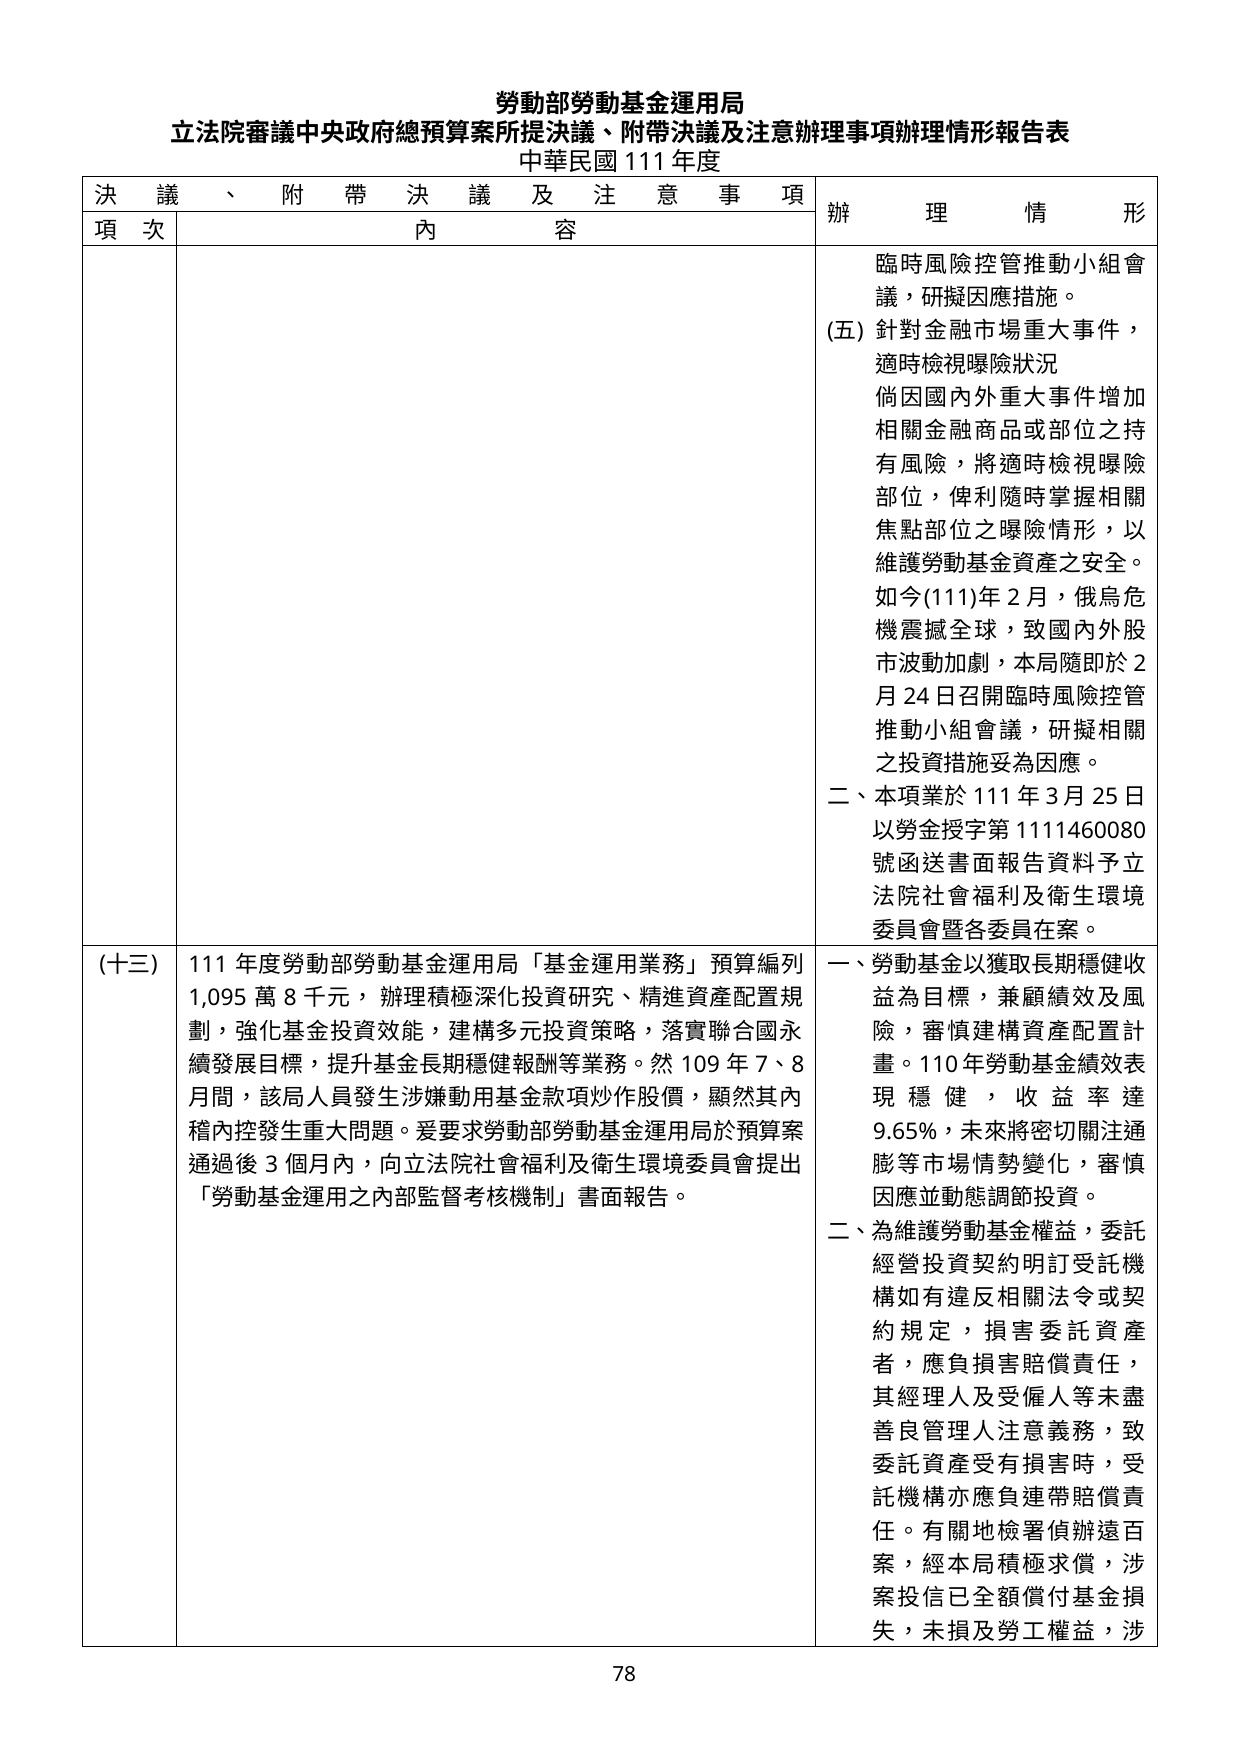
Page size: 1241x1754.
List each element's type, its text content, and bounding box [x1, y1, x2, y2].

table_cell [83, 246, 176, 945]
table_cell 臨時風險控管推動小組會議，研擬因應措施。 針對金融市場重大事件，適時檢視曝險狀況 倘因國內外重大事件增加相關金融商品或部位之持有風險，將適時檢視曝險部位，俾利隨時掌握相關焦點部位之曝險情形，以維護勞動基金資產之安全。如今(111)年2月，俄烏危機震撼全球，致國內外股市波動加劇，本局隨即於2月24日召開臨時風險控管推動小組會議，研擬相關之投資措施妥為因應。 二、本項業於111年3月25日以勞金授字第1111460080號函送書面報告資料予立法院社會福利及衛生環境委員會暨各委員在案。 [816, 246, 1157, 945]
table_cell [177, 246, 815, 945]
table_cell 一、勞動基金以獲取長期穩健收益為目標，兼顧績效及風險，審慎建構資產配置計畫。110年勞動基金績效表現穩健，收益率達9.65%，未來將密切關注通膨等市場情勢變化，審慎因應並動態調節投資。 二、為維護勞動基金權益，委託經營投資契約明訂受託機構如有違反相關法令或契約規定，損害委託資產者，應負損害賠償責任，其經理人及受僱人等未盡善良管理人注意義務，致委託資產受有損害時，受託機構亦應負連帶賠償責任。有關地檢署偵辦遠百案，經本局積極求償，涉案投信已全額償付基金損失，未損及勞工權益，涉 [816, 946, 1157, 1646]
table_cell 內 容 [177, 212, 815, 245]
table_cell 111 年度勞動部勞動基金運用局「基金運用業務」預算編列 1,095 萬 8 千元， 辦理積極深化投資研究、精進資產配置規劃，強化基金投資效能，建構多元投資策略，落實聯合國永續發展目標，提升基金長期穩健報酬等業務。然 109 年 7、8 月間，該局人員發生涉嫌動用基金款項炒作股價，顯然其內稽內控發生重大問題。爰要求勞動部勞動基金運用局於預算案通過後 3 個月內，向立法院社會福利及衛生環境委員會提出「勞動基金運用之內部監督考核機制」書面報告。 [177, 946, 815, 1646]
table_cell (十三) [83, 946, 176, 1646]
table_header 辦理情形 [816, 177, 1157, 245]
table_header 決議、附帶決議及注意事項 [83, 177, 815, 211]
table_cell 項次 [83, 212, 176, 245]
